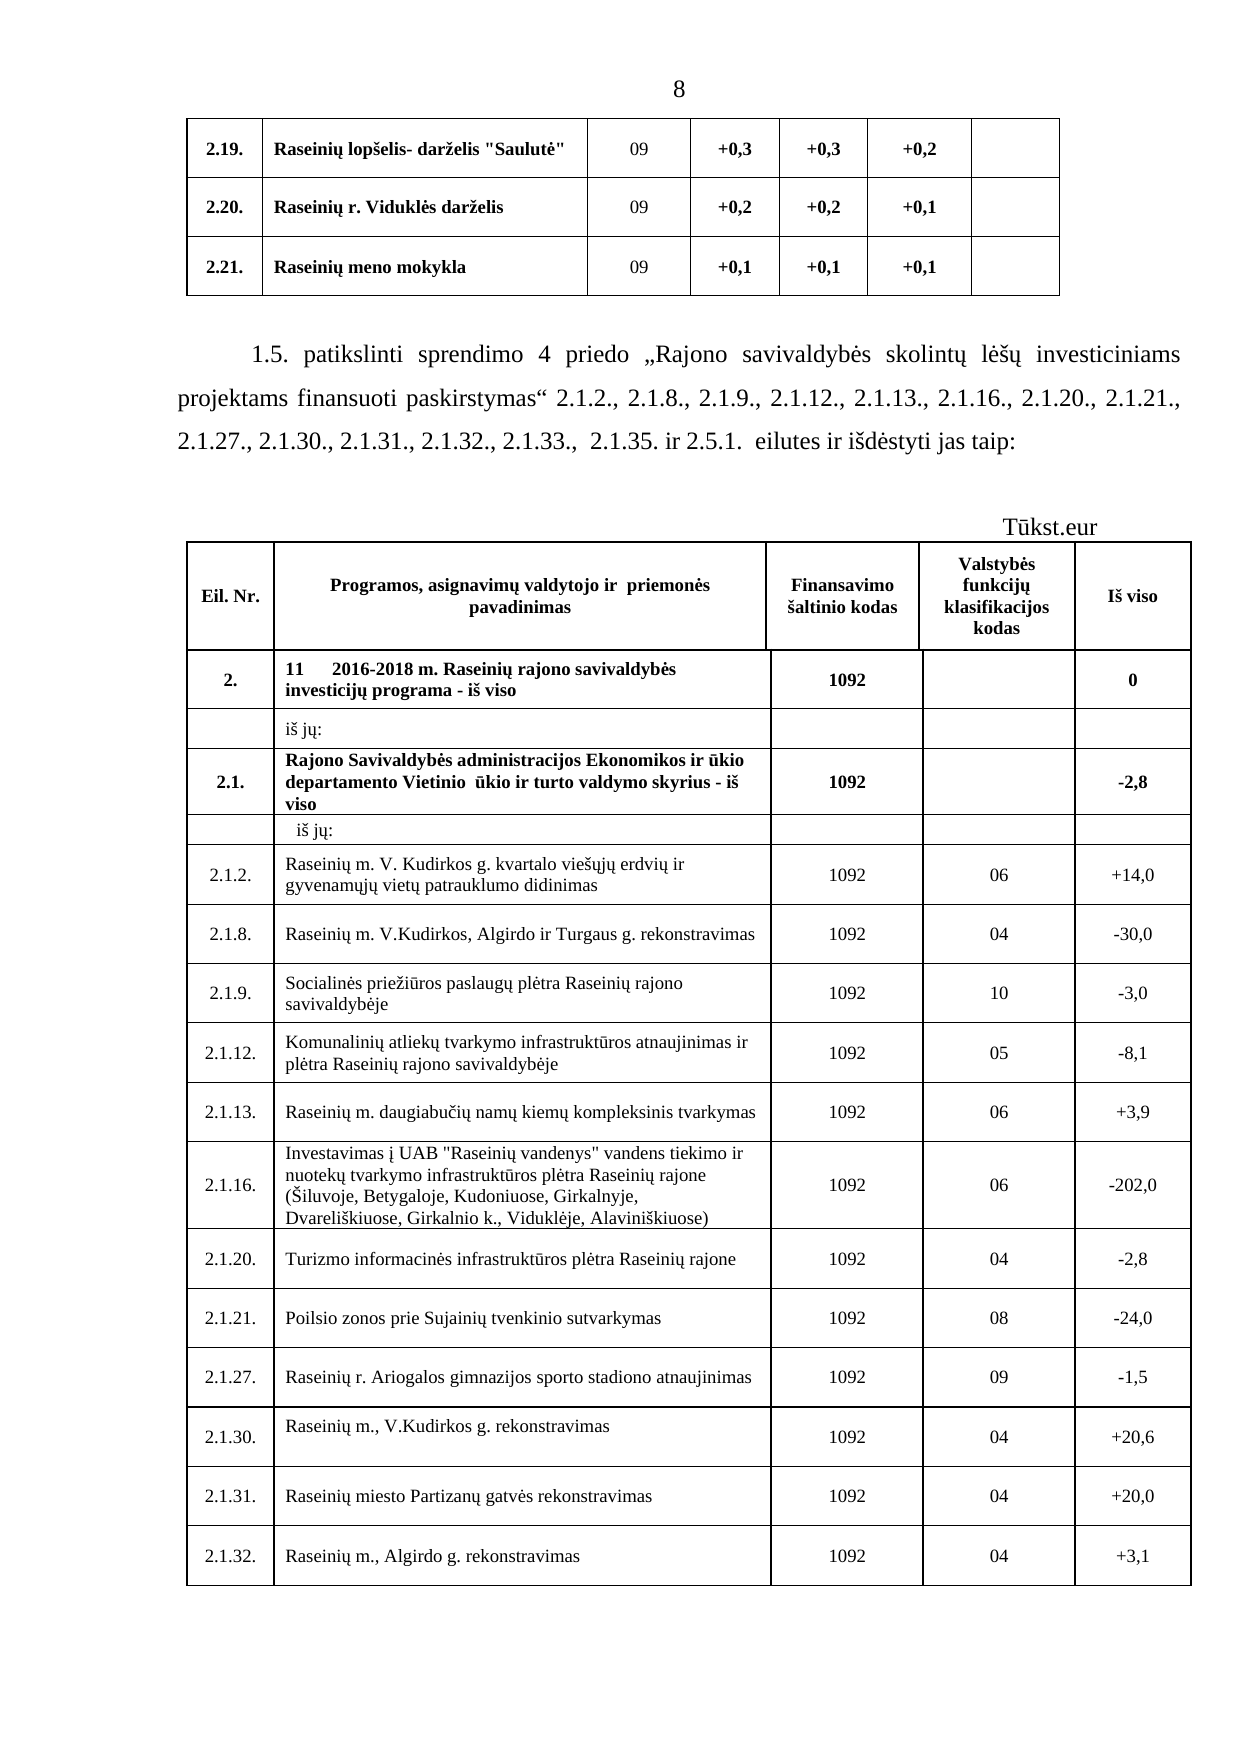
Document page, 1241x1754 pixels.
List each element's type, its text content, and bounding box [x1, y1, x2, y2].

table_cell 1092 [772, 1083, 922, 1141]
table_cell 1092 [772, 964, 922, 1022]
table_cell +14,0 [1076, 845, 1190, 903]
table_cell 1092 [772, 1408, 922, 1466]
table_cell Socialinės priežiūros paslaugų plėtra Raseinių rajono savivaldybėje [275, 964, 770, 1022]
text Tūkst.eur [177, 512, 1181, 541]
table_cell 09 [588, 119, 690, 177]
table_cell [772, 815, 922, 844]
table_cell +0,3 [780, 119, 867, 177]
table_cell -2,8 [1076, 1229, 1190, 1288]
table_cell Raseinių lopšelis- darželis "Saulutė" [263, 119, 587, 177]
table_cell [772, 709, 922, 748]
table_cell 11 2016-2018 m. Raseinių rajono savivaldybės investicijų programa - iš viso [275, 651, 770, 708]
table_cell iš jų: [275, 709, 770, 748]
table_cell +3,1 [1076, 1526, 1190, 1584]
table_cell 2.1.30. [188, 1408, 273, 1466]
table_cell Raseinių miesto Partizanų gatvės rekonstravimas [275, 1467, 770, 1525]
table_cell +0,1 [780, 237, 867, 295]
table_cell 1092 [772, 1289, 922, 1347]
table_cell [924, 815, 1074, 844]
table_cell +20,0 [1076, 1467, 1190, 1525]
table_cell 2.1. [188, 749, 273, 814]
table_cell 2.1.31. [188, 1467, 273, 1525]
table_cell Turizmo informacinės infrastruktūros plėtra Raseinių rajone [275, 1229, 770, 1288]
table_cell [188, 815, 273, 844]
table_cell 05 [924, 1023, 1074, 1082]
table_cell +0,1 [868, 237, 971, 295]
table_cell 2.1.32. [188, 1526, 273, 1584]
table_cell 1092 [772, 749, 922, 814]
table_cell 09 [588, 237, 690, 295]
table_cell [924, 709, 1074, 748]
table_cell [972, 237, 1059, 295]
table_header Iš viso [1076, 543, 1190, 648]
table_cell 1092 [772, 1526, 922, 1584]
table_cell Raseinių m. V. Kudirkos g. kvartalo viešųjų erdvių ir gyvenamųjų vietų patrauklumo didinimas [275, 845, 770, 903]
table_cell +0,2 [868, 119, 971, 177]
table_cell [924, 749, 1074, 814]
table_cell +3,9 [1076, 1083, 1190, 1141]
table_cell 2.20. [188, 178, 262, 236]
table_cell +0,3 [691, 119, 779, 177]
table_cell 04 [924, 1526, 1074, 1584]
table_cell [1076, 815, 1190, 844]
table_cell 08 [924, 1289, 1074, 1347]
table_cell [972, 178, 1059, 236]
table_cell Rajono Savivaldybės administracijos Ekonomikos ir ūkio departamento Vietinio ūkio ir turto valdymo skyrius - iš viso [275, 749, 770, 814]
table_cell -8,1 [1076, 1023, 1190, 1082]
table_cell 04 [924, 1229, 1074, 1288]
table_cell -24,0 [1076, 1289, 1190, 1347]
table_cell 2.1.12. [188, 1023, 273, 1082]
table_cell 2.1.9. [188, 964, 273, 1022]
table_cell +20,6 [1076, 1408, 1190, 1466]
table_cell 2.1.21. [188, 1289, 273, 1347]
table_cell 04 [924, 905, 1074, 963]
table_cell 09 [588, 178, 690, 236]
table_cell 1092 [772, 1229, 922, 1288]
table_cell 1092 [772, 1142, 922, 1228]
table_cell [924, 651, 1074, 708]
table_header Programos, asignavimų valdytojo ir priemonės pavadinimas [275, 543, 765, 648]
table_cell 04 [924, 1467, 1074, 1525]
table_cell -202,0 [1076, 1142, 1190, 1228]
table_cell 1092 [772, 651, 922, 708]
table_cell Raseinių m. daugiabučių namų kiemų kompleksinis tvarkymas [275, 1083, 770, 1141]
table_cell 2.1.27. [188, 1348, 273, 1406]
table_cell Poilsio zonos prie Sujainių tvenkinio sutvarkymas [275, 1289, 770, 1347]
table_cell [972, 119, 1059, 177]
table_cell iš jų: [275, 815, 770, 844]
table_cell 09 [924, 1348, 1074, 1406]
table_cell -30,0 [1076, 905, 1190, 963]
table_header Valstybės funkcijų klasifikacijos kodas [920, 543, 1074, 648]
table_cell 06 [924, 845, 1074, 903]
table_cell Raseinių m. V.Kudirkos, Algirdo ir Turgaus g. rekonstravimas [275, 905, 770, 963]
table_cell -2,8 [1076, 749, 1190, 814]
table_cell 0 [1076, 651, 1190, 708]
table_cell 2.1.20. [188, 1229, 273, 1288]
table_cell 2.19. [188, 119, 262, 177]
table_cell Investavimas į UAB "Raseinių vandenys" vandens tiekimo ir nuotekų tvarkymo infrastruktūros plėtra Raseinių rajone (Šiluvoje, Betygaloje, Kudoniuose, Girkalnyje, Dvareliškiuose, Girkalnio k., Viduklėje, Alaviniškiuose) [275, 1142, 770, 1228]
text 1.5. patikslinti sprendimo 4 priedo „Rajono savivaldybės skolintų lėšų investiciniams projektams finansuoti paskirstymas“ 2.1.2., 2.1.8., 2.1.9., 2.1.12., 2.1.13., 2.1.16., 2.1.20., 2.1.21., 2.1.27., 2.1.30., 2.1.31., 2.1.32., 2.1.33., 2.1.35. ir 2.5.1. eilutes ir išdėstyti jas taip: [177, 339, 1181, 498]
table_cell 1092 [772, 1023, 922, 1082]
table_cell 2.1.8. [188, 905, 273, 963]
table_cell +0,2 [780, 178, 867, 236]
table_cell +0,2 [691, 178, 779, 236]
table_cell -1,5 [1076, 1348, 1190, 1406]
table_cell +0,1 [868, 178, 971, 236]
table_cell 1092 [772, 905, 922, 963]
table_cell 1092 [772, 845, 922, 903]
table_cell 1092 [772, 1467, 922, 1525]
table_cell -3,0 [1076, 964, 1190, 1022]
table_cell 1092 [772, 1348, 922, 1406]
table_cell Raseinių meno mokykla [263, 237, 587, 295]
table_cell [1076, 709, 1190, 748]
table_cell 10 [924, 964, 1074, 1022]
table_cell Komunalinių atliekų tvarkymo infrastruktūros atnaujinimas ir plėtra Raseinių rajono savivaldybėje [275, 1023, 770, 1082]
table_header Eil. Nr. [188, 543, 273, 648]
table_cell 2. [188, 651, 273, 708]
table_cell 06 [924, 1142, 1074, 1228]
table_cell 2.1.13. [188, 1083, 273, 1141]
table_cell 06 [924, 1083, 1074, 1141]
table_cell 04 [924, 1408, 1074, 1466]
table_cell [188, 709, 273, 748]
table_cell Raseinių r. Ariogalos gimnazijos sporto stadiono atnaujinimas [275, 1348, 770, 1406]
table_cell +0,1 [691, 237, 779, 295]
table_cell Raseinių r. Viduklės darželis [263, 178, 587, 236]
table_cell 2.21. [188, 237, 262, 295]
table_header Finansavimo šaltinio kodas [767, 543, 918, 648]
table_cell 2.1.16. [188, 1142, 273, 1228]
table_cell Raseinių m., V.Kudirkos g. rekonstravimas [275, 1408, 770, 1466]
table_cell Raseinių m., Algirdo g. rekonstravimas [275, 1526, 770, 1584]
table_cell 2.1.2. [188, 845, 273, 903]
